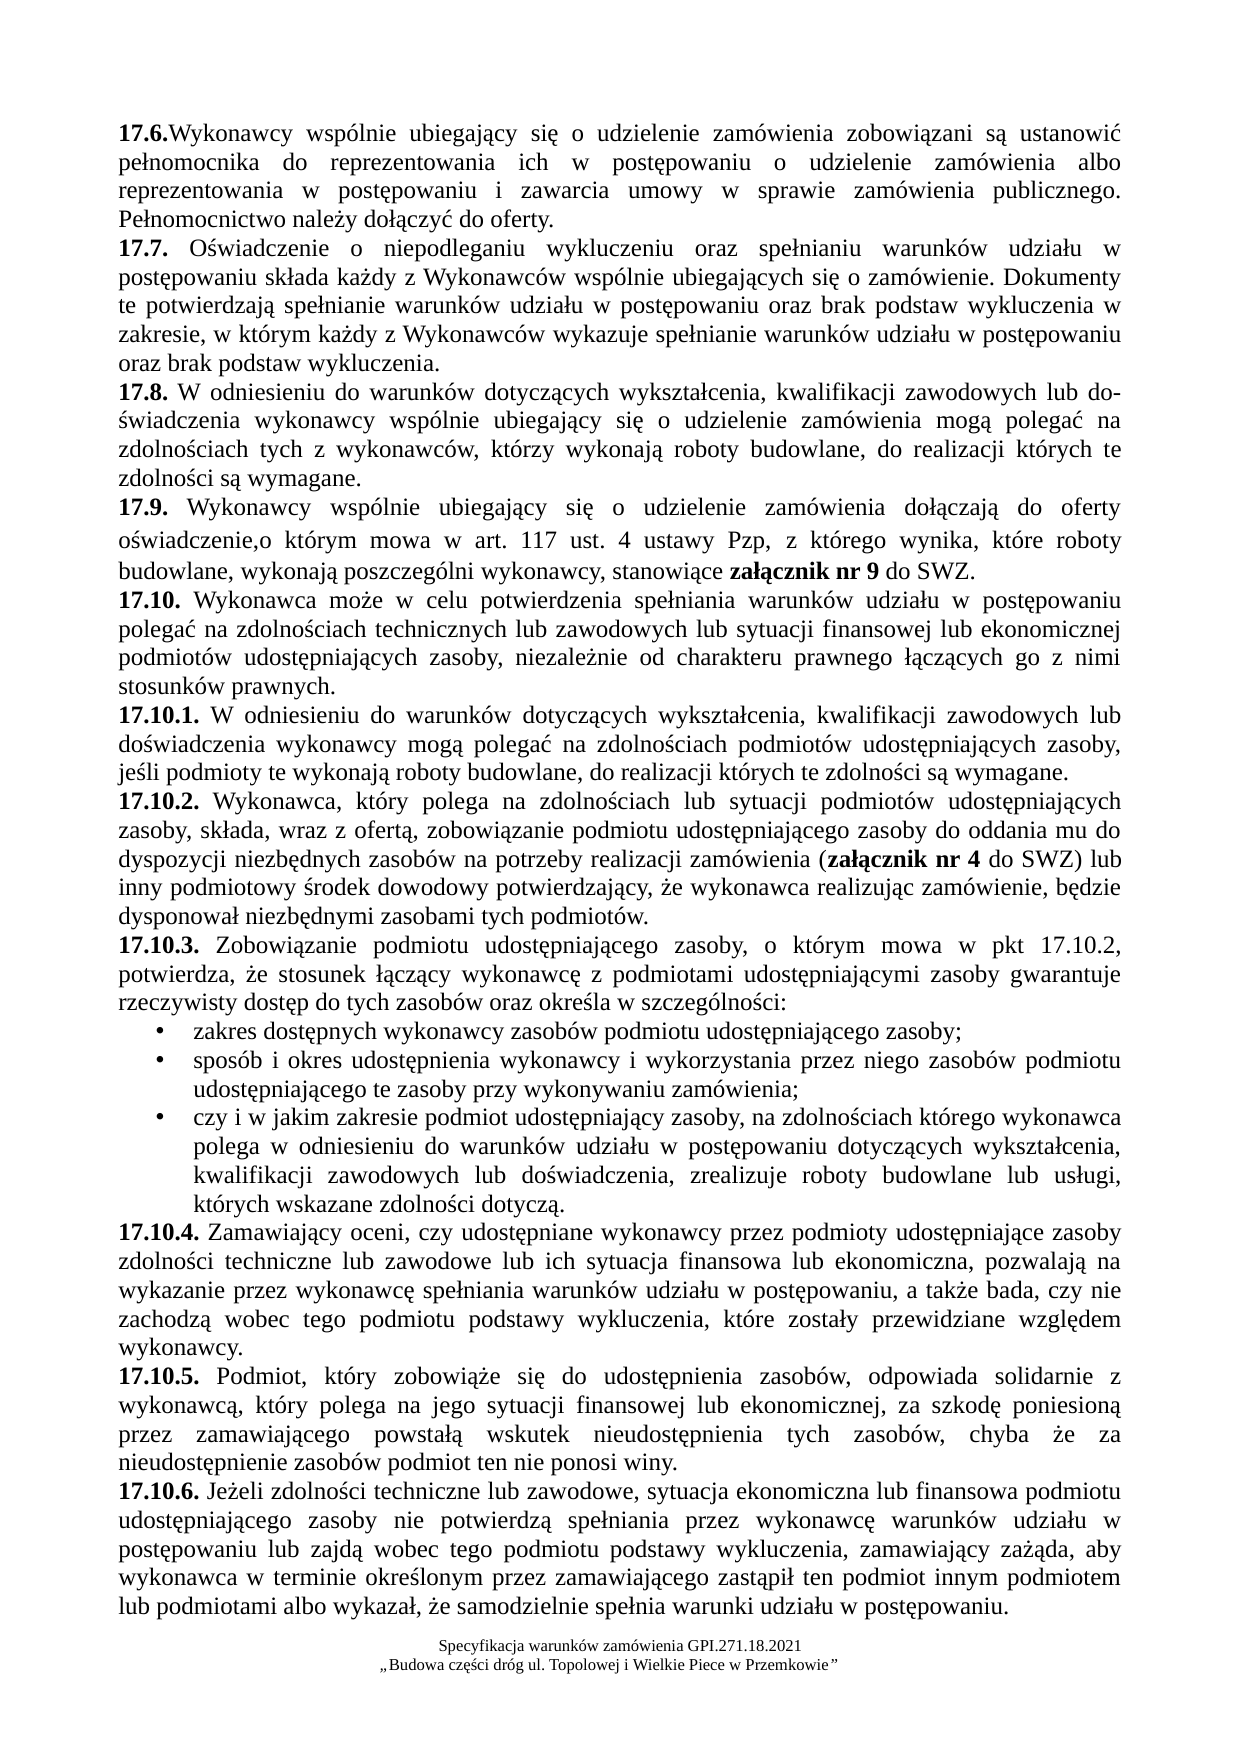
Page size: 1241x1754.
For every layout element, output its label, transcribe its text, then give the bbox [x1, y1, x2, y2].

text 17.8. W odniesieniu do warunków dotyczących wykształcenia, kwalifikacji zawodowych lub do-świadczenia wykonawcy wspólnie ubiegający się o udzielenie zamówienia mogą polegać na zdolnościach tych z wykonawców, którzy wykonają roboty budowlane, do realizacji których te zdolności są wymagane. [118, 377, 1122, 492]
text 17.10.1. W odniesieniu do warunków dotyczących wykształcenia, kwalifikacji zawodowych lub doświadczenia wykonawcy mogą polegać na zdolnościach podmiotów udostępniających zasoby, jeśli podmioty te wykonają roboty budowlane, do realizacji których te zdolności są wymagane. [118, 700, 1122, 786]
text 17.10.5. Podmiot, który zobowiąże się do udostępnienia zasobów, odpowiada solidarnie z wykonawcą, który polega na jego sytuacji finansowej lub ekonomicznej, za szkodę poniesioną przez zamawiającego powstałą wskutek nieudostępnienia tych zasobów, chyba że za nieudostępnienie zasobów podmiot ten nie ponosi winy. [118, 1361, 1122, 1476]
list zakres dostępnych wykonawcy zasobów podmiotu udostępniającego zasoby; [156, 1016, 1122, 1045]
text 17.10.6. Jeżeli zdolności techniczne lub zawodowe, sytuacja ekonomiczna lub finansowa podmiotu udostępniającego zasoby nie potwierdzą spełniania przez wykonawcę warunków udziału w postępowaniu lub zajdą wobec tego podmiotu podstawy wykluczenia, zamawiający zażąda, aby wykonawca w terminie określonym przez zamawiającego zastąpił ten podmiot innym podmiotem lub podmiotami albo wykazał, że samodzielnie spełnia warunki udziału w postępowaniu. [118, 1476, 1122, 1620]
text 17.10.2. Wykonawca, który polega na zdolnościach lub sytuacji podmiotów udostępniających zasoby, składa, wraz z ofertą, zobowiązanie podmiotu udostępniającego zasoby do oddania mu do dyspozycji niezbędnych zasobów na potrzeby realizacji zamówienia (załącznik nr 4 do SWZ) lub inny podmiotowy środek dowodowy potwierdzający, że wykonawca realizując zamówienie, będzie dysponował niezbędnymi zasobami tych podmiotów. [118, 786, 1122, 930]
text 17.9. Wykonawcy wspólnie ubiegający się o udzielenie zamówienia dołączają do oferty oświadczenie,o którym mowa w art. 117 ust. 4 ustawy Pzp, z którego wynika, które roboty budowlane, wykonają poszczególni wykonawcy, stanowiące załącznik nr 9 do SWZ. [118, 492, 1122, 585]
list sposób i okres udostępnienia wykonawcy i wykorzystania przez niego zasobów podmiotu udostępniającego te zasoby przy wykonywaniu zamówienia; [156, 1045, 1122, 1102]
list czy i w jakim zakresie podmiot udostępniający zasoby, na zdolnościach którego wykonawca polega w odniesieniu do warunków udziału w postępowaniu dotyczących wykształcenia, kwalifikacji zawodowych lub doświadczenia, zrealizuje roboty budowlane lub usługi, których wskazane zdolności dotyczą. [156, 1102, 1122, 1217]
text 17.10.4. Zamawiający oceni, czy udostępniane wykonawcy przez podmioty udostępniające zasoby zdolności techniczne lub zawodowe lub ich sytuacja finansowa lub ekonomiczna, pozwalają na wykazanie przez wykonawcę spełniania warunków udziału w postępowaniu, a także bada, czy nie zachodzą wobec tego podmiotu podstawy wykluczenia, które zostały przewidziane względem wykonawcy. [118, 1217, 1122, 1361]
text 17.10. Wykonawca może w celu potwierdzenia spełniania warunków udziału w postępowaniu polegać na zdolnościach technicznych lub zawodowych lub sytuacji finansowej lub ekonomicznej podmiotów udostępniających zasoby, niezależnie od charakteru prawnego łączących go z nimi stosunków prawnych. [118, 585, 1122, 700]
text 17.10.3. Zobowiązanie podmiotu udostępniającego zasoby, o którym mowa w pkt 17.10.2, potwierdza, że stosunek łączący wykonawcę z podmiotami udostępniającymi zasoby gwarantuje rzeczywisty dostęp do tych zasobów oraz określa w szczególności: [118, 930, 1122, 1016]
text 17.6.Wykonawcy wspólnie ubiegający się o udzielenie zamówienia zobowiązani są ustanowić pełnomocnika do reprezentowania ich w postępowaniu o udzielenie zamówienia albo reprezentowania w postępowaniu i zawarcia umowy w sprawie zamówienia publicznego. Pełnomocnictwo należy dołączyć do oferty. [118, 118, 1122, 233]
text 17.7. Oświadczenie o niepodleganiu wykluczeniu oraz spełnianiu warunków udziału w postępowaniu składa każdy z Wykonawców wspólnie ubiegających się o zamówienie. Dokumenty te potwierdzają spełnianie warunków udziału w postępowaniu oraz brak podstaw wykluczenia w zakresie, w którym każdy z Wykonawców wykazuje spełnianie warunków udziału w postępowaniu oraz brak podstaw wykluczenia. [118, 233, 1122, 377]
